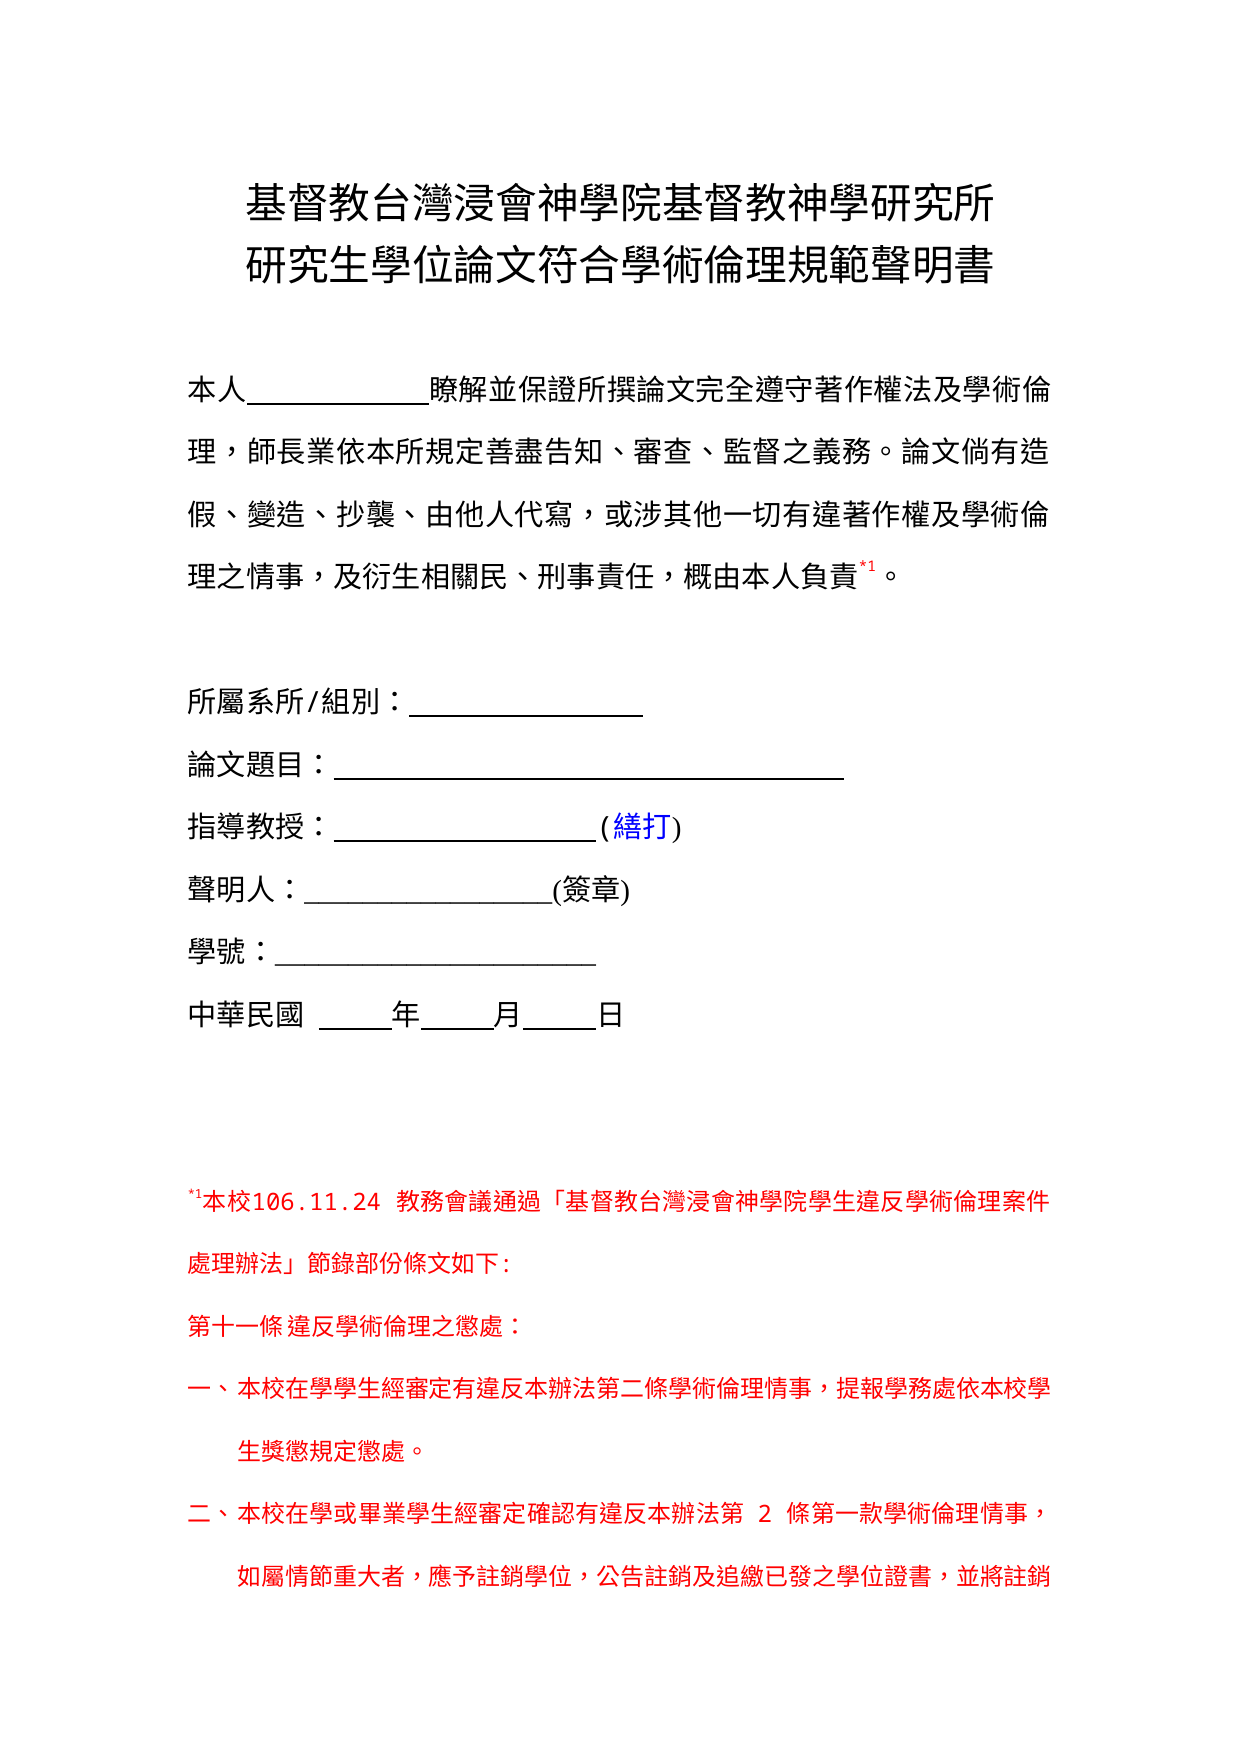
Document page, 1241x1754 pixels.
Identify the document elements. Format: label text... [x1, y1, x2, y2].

text 第十一條 違反學術倫理之懲處： [187, 1283, 1053, 1346]
text 基督教台灣浸會神學院基督教神學研究所 [187, 158, 1053, 221]
text *1本校106.11.24 教務會議通過「基督教台灣浸會神學院學生違反學術倫理案件處理辦法」節錄部份條文如下: [187, 1158, 1053, 1283]
text 聲明人：_________________(簽章) [187, 846, 1053, 908]
text 指導教授： (繕打) [187, 783, 1053, 846]
text 一、 本校在學學生經審定有違反本辦法第二條學術倫理情事，提報學務處依本校學生獎懲規定懲處。 [187, 1346, 1053, 1471]
text 所屬系所/組別： [187, 658, 1053, 721]
text 二、 本校在學或畢業學生經審定確認有違反本辦法第 2 條第一款學術倫理情事，如屬情節重大者，應予註銷學位，公告註銷及追繳已發之學位證書，並將註銷 [187, 1471, 1053, 1596]
text 中華民國 年 月 日 [187, 971, 1053, 1033]
text 本人 瞭解並保證所撰論文完全遵守著作權法及學術倫理，師長業依本所規定善盡告知、審查、監督之義務。論文倘有造假、變造、抄襲、由他人代寫，或涉其他一切有違著作權及學術倫理之情事，及衍生相關民、刑事責任，概由本人負責*1。 [187, 346, 1053, 596]
text 學號：______________________ [187, 908, 1023, 971]
text 研究生學位論文符合學術倫理規範聲明書 [187, 221, 1053, 283]
text 論文題目： [187, 721, 1053, 783]
